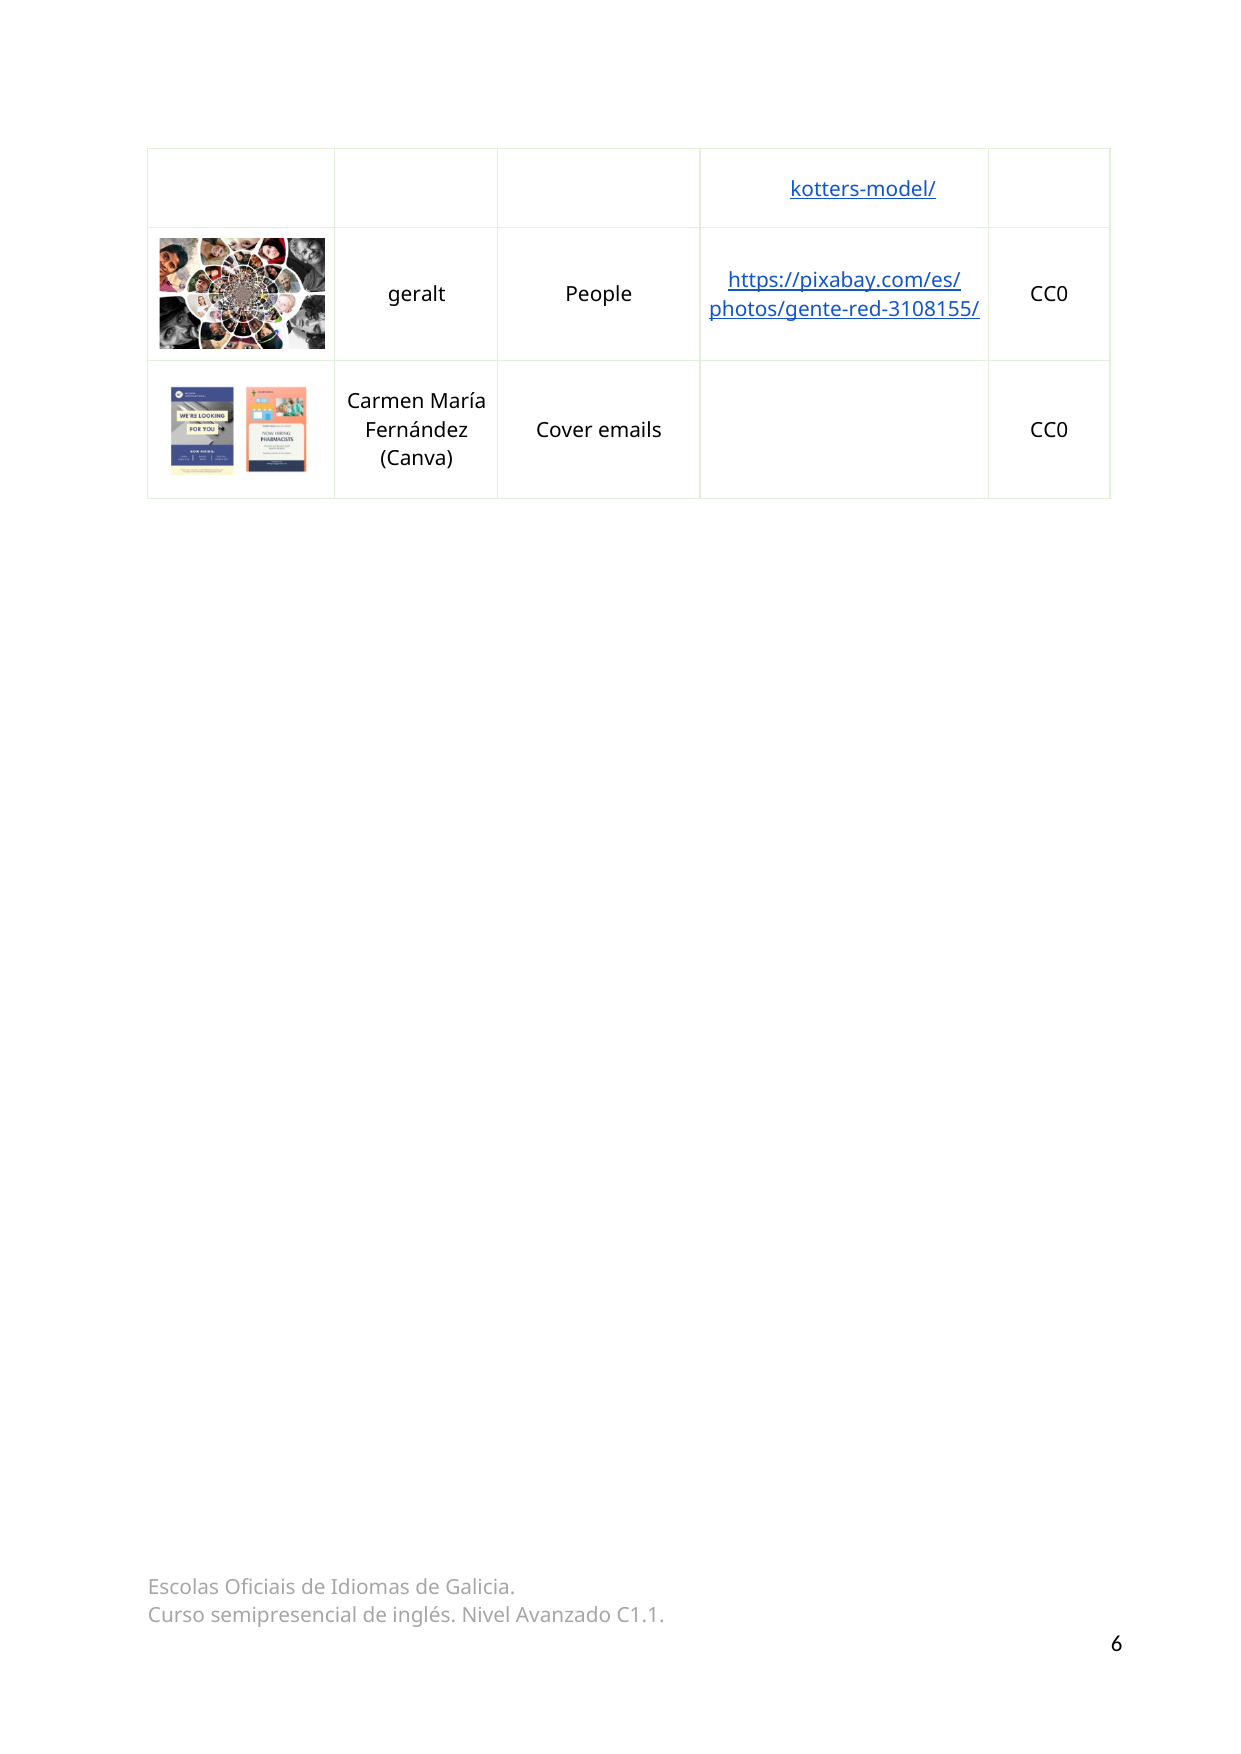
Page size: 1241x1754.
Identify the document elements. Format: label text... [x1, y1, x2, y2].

table_cell [701, 361, 988, 498]
table_cell geralt [335, 228, 497, 359]
table_cell Cover emails [498, 361, 699, 498]
table_cell [498, 149, 699, 227]
table_cell People [498, 228, 699, 359]
table_cell [148, 149, 334, 227]
table_cell [148, 228, 334, 359]
table_cell [989, 149, 1109, 227]
table_cell [148, 361, 334, 498]
table_cell [335, 149, 497, 227]
table_cell CC0 [989, 228, 1109, 359]
table_cell kotters-model/ [701, 149, 988, 227]
table_cell CC0 [989, 361, 1109, 498]
table_cell https://pixabay.com/es/photos/gente-red-3108155/ [701, 228, 988, 359]
table_cell Carmen María Fernández (Canva) [335, 361, 497, 498]
